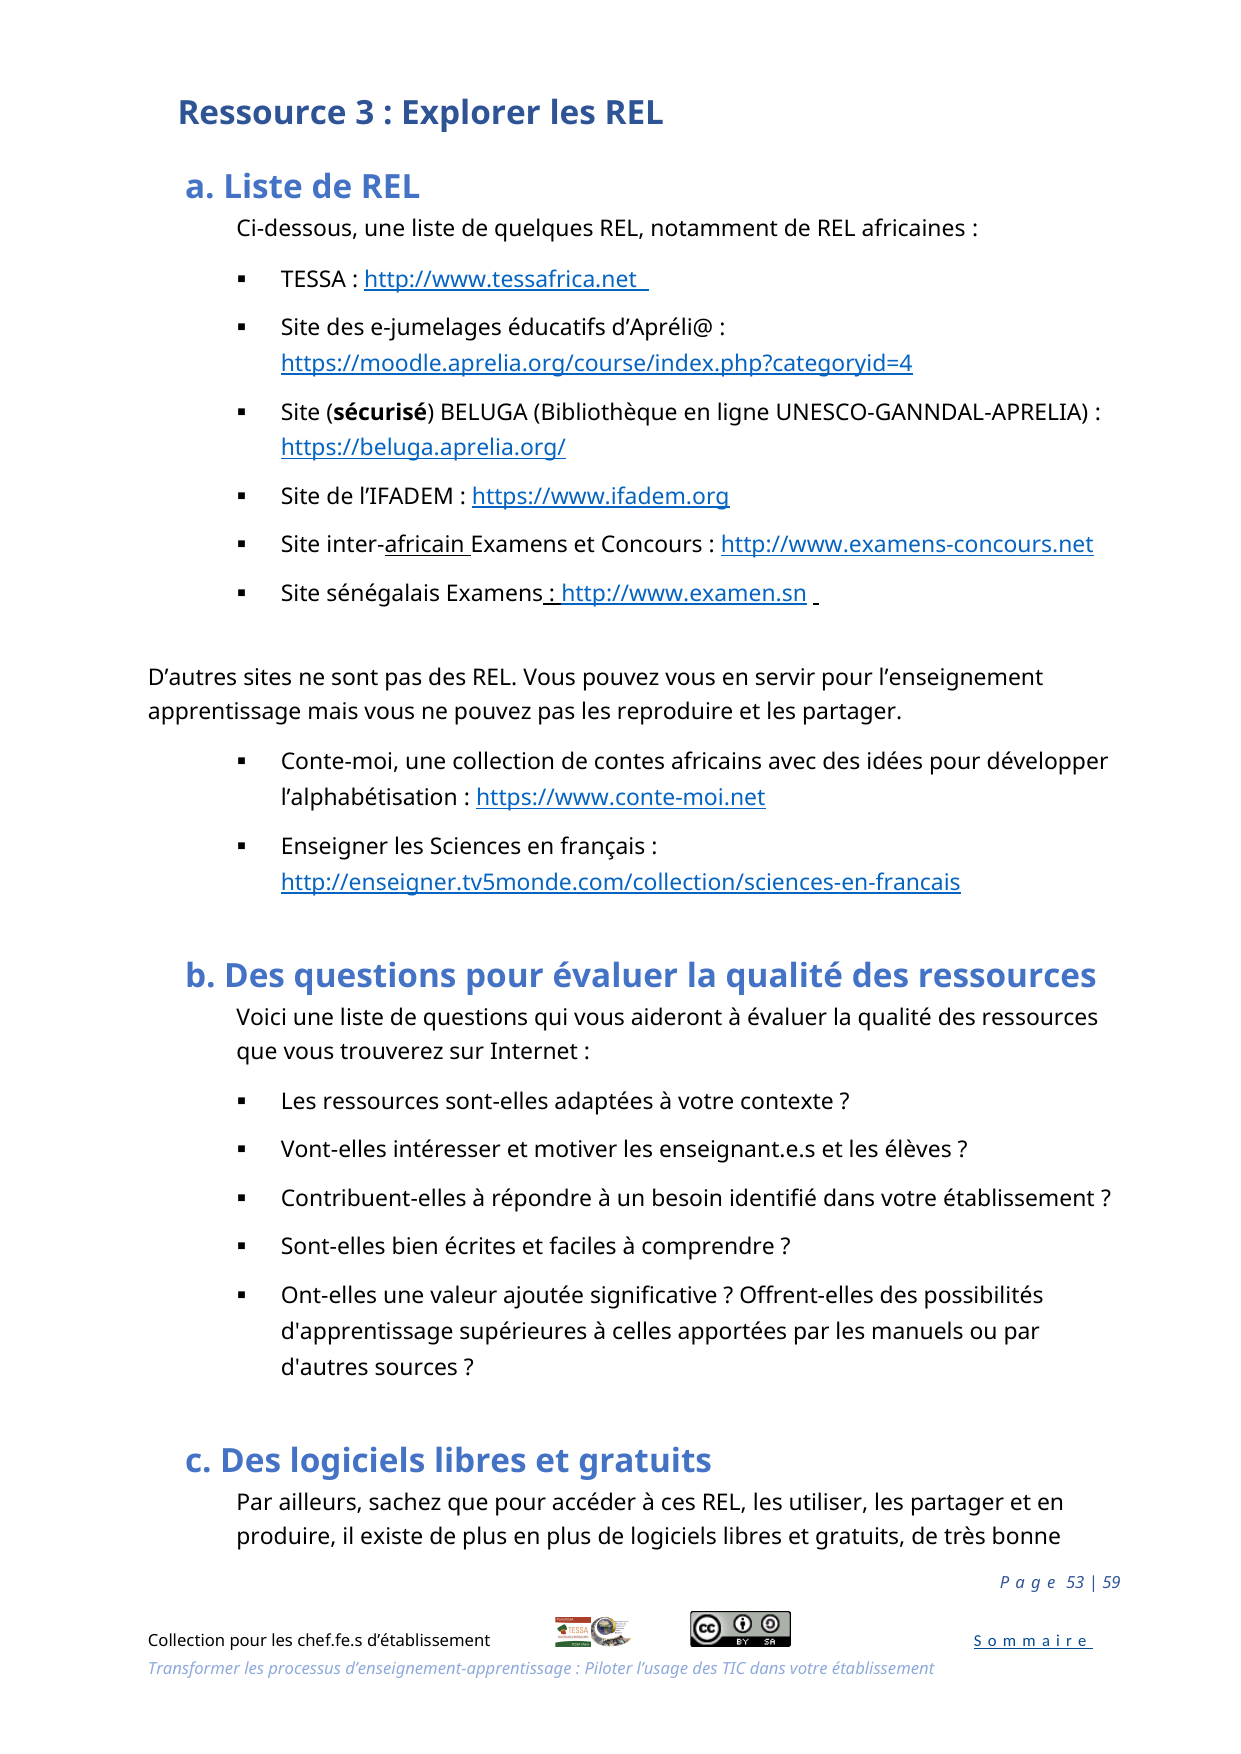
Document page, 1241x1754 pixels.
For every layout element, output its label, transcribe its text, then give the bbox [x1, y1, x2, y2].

list Ont-elles une valeur ajoutée significative ? Offrent-elles des possibilités d'apprentissage supérieures à celles apportées par les manuels ou par d'autres sources ? [236, 1279, 1122, 1382]
text Par ailleurs, sachez que pour accéder à ces REL, les utiliser, les partager et en produire, il existe de plus en plus de logiciels libres et gratuits, de très bonne [236, 1486, 1122, 1551]
subtitle c. Des logiciels libres et gratuits [185, 1437, 1122, 1482]
list Les ressources sont-elles adaptées à votre contexte ? [236, 1085, 1122, 1116]
list Conte-moi, une collection de contes africains avec des idées pour développer l’alphabétisation : https://www.conte-moi.net [236, 745, 1122, 812]
list Site (sécurisé) BELUGA (Bibliothèque en ligne UNESCO-GANNDAL-APRELIA) : https://beluga.aprelia.org/ [236, 395, 1122, 463]
list Site inter-africain Examens et Concours : http://www.examens-concours.net [236, 528, 1122, 559]
list Enseigner les Sciences en français : http://enseigner.tv5monde.com/collection/sciences-en-francais [236, 829, 1122, 897]
list Contribuent-elles à répondre à un besoin identifié dans votre établissement ? [236, 1182, 1122, 1213]
text Ci-dessous, une liste de quelques REL, notamment de REL africaines : [236, 212, 1122, 243]
subtitle b. Des questions pour évaluer la qualité des ressources [185, 952, 1122, 997]
picture [555, 1617, 631, 1647]
list Site de l’IFADEM : https://www.ifadem.org [236, 480, 1122, 511]
picture [690, 1611, 791, 1647]
list Site sénégalais Examens : http://www.examen.sn [236, 577, 1122, 608]
list Vont-elles intéresser et motiver les enseignant.e.s et les élèves ? [236, 1133, 1122, 1165]
text Voici une liste de questions qui vous aideront à évaluer la qualité des ressources que vous trouverez sur Internet : [236, 1001, 1122, 1066]
subtitle a. Liste de REL [185, 163, 1122, 209]
list TESSA : http://www.tessafrica.net [236, 263, 1122, 294]
list Site des e-jumelages éducatifs d’Apréli@ : https://moodle.aprelia.org/course/index.php?categoryid=4 [236, 311, 1122, 378]
list Sont-elles bien écrites et faciles à comprendre ? [236, 1230, 1122, 1262]
subtitle Ressource 3 : Explorer les REL [177, 89, 1122, 134]
text D’autres sites ne sont pas des REL. Vous pouvez vous en servir pour l’enseignement apprentissage mais vous ne pouvez pas les reproduire et les partager. [148, 661, 1122, 726]
